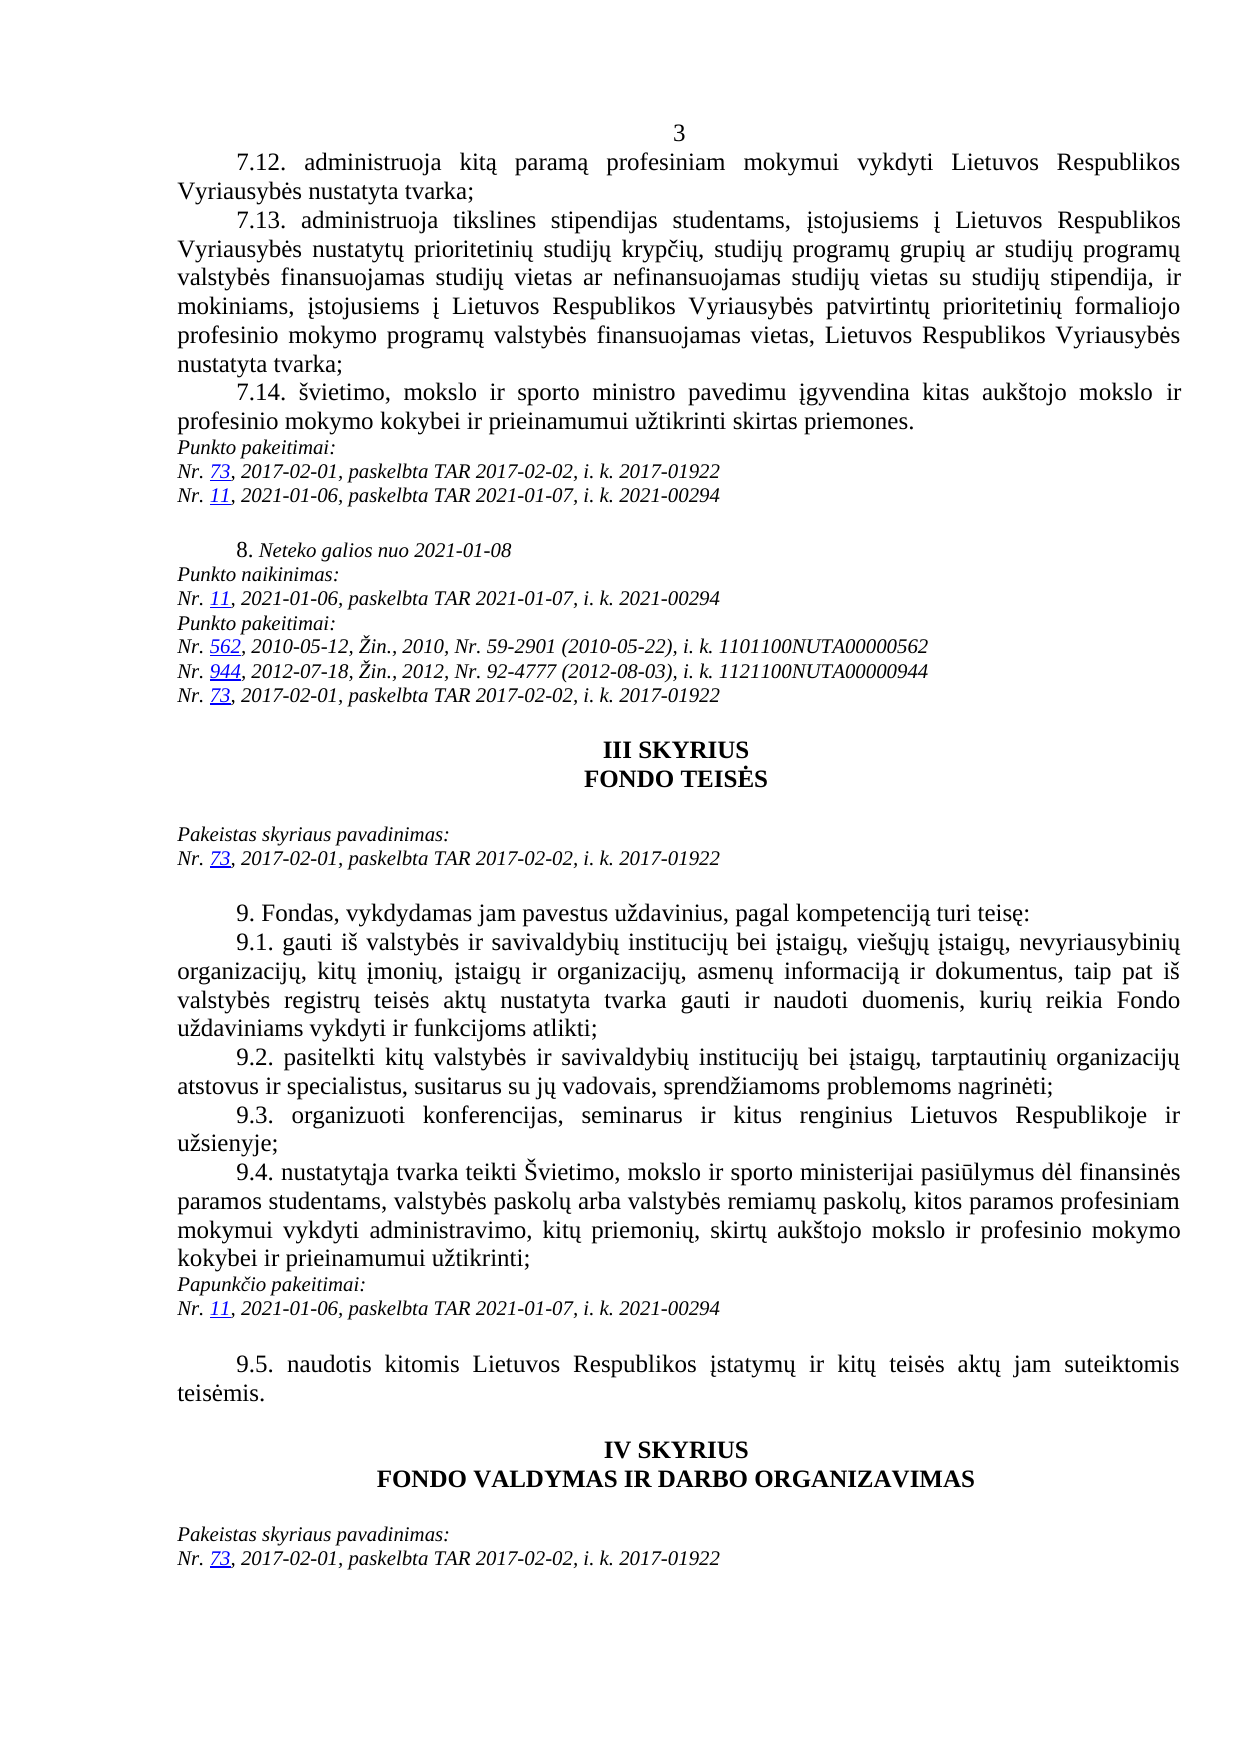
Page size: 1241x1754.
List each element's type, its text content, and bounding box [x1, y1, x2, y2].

text 7.12. administruoja kitą paramą profesiniam mokymui vykdyti Lietuvos Respublikos Vyriausybės nustatyta tvarka; [177, 147, 1181, 205]
text Nr. 11, 2021-01-06, paskelbta TAR 2021-01-07, i. k. 2021-00294 [177, 1296, 1181, 1320]
text 9. Fondas, vykdydamas jam pavestus uždavinius, pagal kompetenciją turi teisę: [177, 898, 1181, 927]
text 8. Neteko galios nuo 2021-01-08 [177, 536, 1181, 562]
text Punkto pakeitimai: [177, 610, 1181, 634]
text 9.1. gauti iš valstybės ir savivaldybių institucijų bei įstaigų, viešųjų įstaigų, nevyriausybinių organizacijų, kitų įmonių, įstaigų ir organizacijų, asmenų informaciją ir dokumentus, taip pat iš valstybės registrų teisės aktų nustatyta tvarka gauti ir naudoti duomenis, kurių reikia Fondo uždaviniams vykdyti ir funkcijoms atlikti; [177, 927, 1181, 1042]
text Nr. 562, 2010-05-12, Žin., 2010, Nr. 59-2901 (2010-05-22), i. k. 1101100NUTA00000562 [177, 634, 1181, 658]
text 9.2. pasitelkti kitų valstybės ir savivaldybių institucijų bei įstaigų, tarptautinių organizacijų atstovus ir specialistus, susitarus su jų vadovais, sprendžiamoms problemoms nagrinėti; [177, 1042, 1181, 1100]
text Nr. 11, 2021-01-06, paskelbta TAR 2021-01-07, i. k. 2021-00294 [177, 586, 1181, 610]
text Nr. 73, 2017-02-01, paskelbta TAR 2017-02-02, i. k. 2017-01922 [177, 683, 1181, 707]
text iii SKYRIUS FONDO TEISĖS [177, 735, 1181, 793]
text 7.13. administruoja tikslines stipendijas studentams, įstojusiems į Lietuvos Respublikos Vyriausybės nustatytų prioritetinių studijų krypčių, studijų programų grupių ar studijų programų valstybės finansuojamas studijų vietas ar nefinansuojamas studijų vietas su studijų stipendija, ir mokiniams, įstojusiems į Lietuvos Respublikos Vyriausybės patvirtintų prioritetinių formaliojo profesinio mokymo programų valstybės finansuojamas vietas, Lietuvos Respublikos Vyriausybės nustatyta tvarka; [177, 205, 1181, 377]
text Papunkčio pakeitimai: [177, 1272, 1181, 1296]
text 9.3. organizuoti konferencijas, seminarus ir kitus renginius Lietuvos Respublikoje ir užsienyje; [177, 1100, 1181, 1157]
text Nr. 944, 2012-07-18, Žin., 2012, Nr. 92-4777 (2012-08-03), i. k. 1121100NUTA00000944 [177, 658, 1181, 683]
text Punkto naikinimas: [177, 562, 1181, 586]
text Pakeistas skyriaus pavadinimas: [177, 822, 1181, 846]
text 7.14. švietimo, mokslo ir sporto ministro pavedimu įgyvendina kitas aukštojo mokslo ir profesinio mokymo kokybei ir prieinamumui užtikrinti skirtas priemones. [177, 377, 1181, 435]
text Nr. 73, 2017-02-01, paskelbta TAR 2017-02-02, i. k. 2017-01922 [177, 1546, 1181, 1570]
text Punkto pakeitimai: [177, 435, 1181, 459]
text Pakeistas skyriaus pavadinimas: [177, 1522, 1181, 1546]
text 9.4. nustatytąja tvarka teikti Švietimo, mokslo ir sporto ministerijai pasiūlymus dėl finansinės paramos studentams, valstybės paskolų arba valstybės remiamų paskolų, kitos paramos profesiniam mokymui vykdyti administravimo, kitų priemonių, skirtų aukštojo mokslo ir profesinio mokymo kokybei ir prieinamumui užtikrinti; [177, 1157, 1181, 1272]
text Nr. 73, 2017-02-01, paskelbta TAR 2017-02-02, i. k. 2017-01922 [177, 846, 1181, 870]
text Nr. 73, 2017-02-01, paskelbta TAR 2017-02-02, i. k. 2017-01922 [177, 459, 1181, 483]
text iv SKYRIUS FONDO VALDYMAS IR DARBO ORGANIZAVIMAS [177, 1435, 1181, 1493]
text 9.5. naudotis kitomis Lietuvos Respublikos įstatymų ir kitų teisės aktų jam suteiktomis teisėmis. [177, 1349, 1181, 1407]
text Nr. 11, 2021-01-06, paskelbta TAR 2021-01-07, i. k. 2021-00294 [177, 483, 1181, 507]
